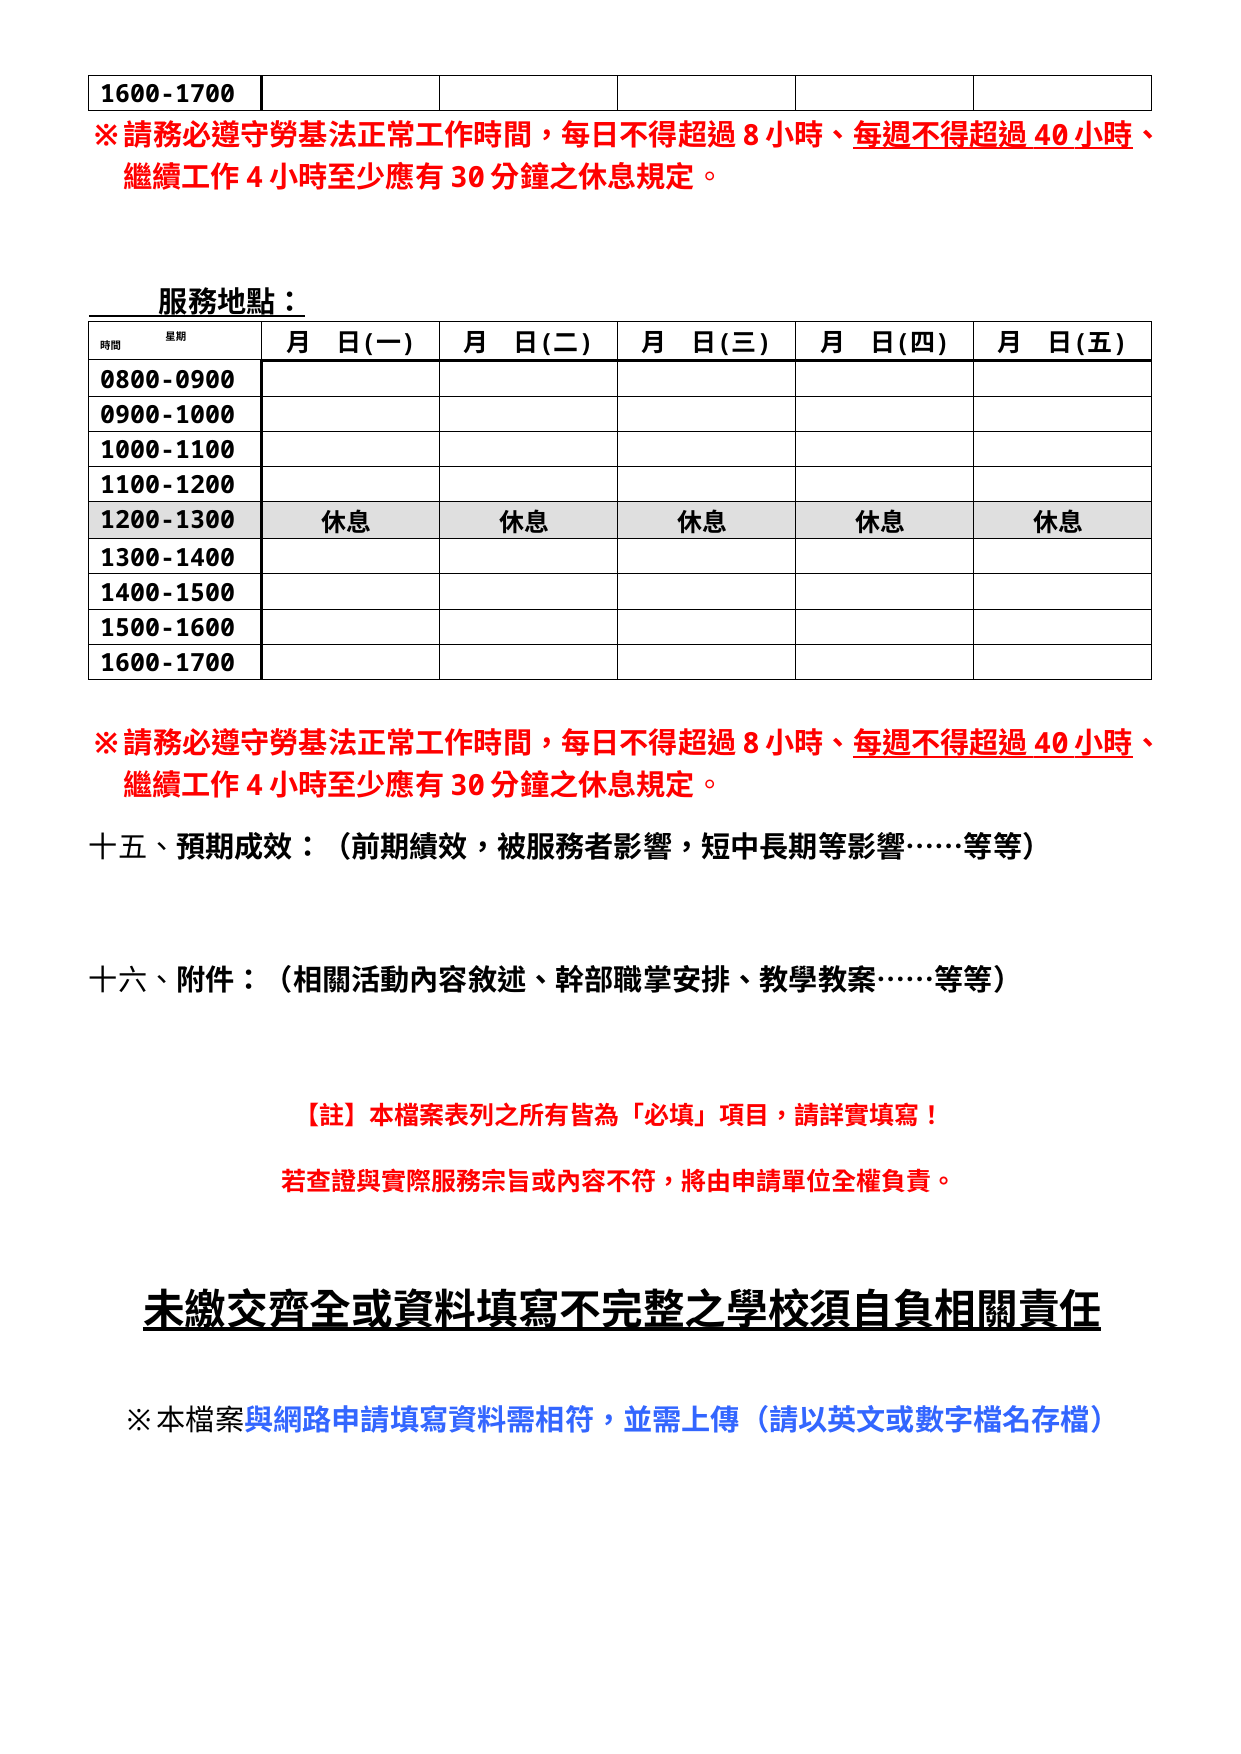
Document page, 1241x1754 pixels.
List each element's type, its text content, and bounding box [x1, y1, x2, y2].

table_cell [263, 432, 439, 466]
table_cell [618, 76, 795, 110]
text 服務地點： [89, 275, 1152, 321]
table_cell 1200-1300 [89, 502, 260, 538]
table_cell [618, 574, 795, 608]
table_header 月 日(五) [974, 322, 1151, 358]
text 未繳交齊全或資料填寫不完整之學校須自負相關責任 [92, 1271, 1152, 1337]
table_cell [974, 610, 1151, 643]
table_cell 1600-1700 [89, 76, 260, 110]
table_header 時間 星期 [89, 322, 261, 358]
table_cell [440, 539, 617, 573]
table_cell [440, 467, 617, 501]
table_cell [618, 539, 795, 573]
table_cell [618, 397, 795, 431]
table_cell 休息 [796, 502, 973, 538]
table_cell [618, 610, 795, 643]
table_cell [974, 574, 1151, 608]
list 附件：（相關活動內容敘述、幹部職掌安排、教學教案……等等） [89, 937, 1152, 1004]
table_cell 休息 [974, 502, 1151, 538]
table_cell [974, 362, 1151, 396]
table_cell [618, 432, 795, 466]
table_cell 0800-0900 [89, 360, 260, 396]
table_cell [440, 432, 617, 466]
table_cell [796, 610, 973, 643]
table_cell 1300-1400 [89, 539, 260, 573]
text 【註】本檔案表列之所有皆為「必填」項目，請詳實填寫！ [86, 1071, 1152, 1137]
table_cell [618, 467, 795, 501]
table_cell [974, 645, 1151, 679]
text ※請務必遵守勞基法正常工作時間，每日不得超過8小時、每週不得超過40小時、繼續工作4小時至少應有30分鐘之休息規定。 [89, 719, 1152, 804]
table_cell [263, 76, 439, 110]
table_cell [263, 574, 439, 608]
text 若查證與實際服務宗旨或內容不符，將由申請單位全權負責。 [86, 1137, 1152, 1204]
table_cell 1500-1600 [89, 610, 260, 643]
table_cell [796, 467, 973, 501]
table_cell [440, 76, 617, 110]
table_cell 1400-1500 [89, 574, 260, 608]
table_cell [796, 76, 973, 110]
table_cell [440, 645, 617, 679]
table_header 月 日(二) [440, 322, 617, 358]
table_cell [796, 362, 973, 396]
table_cell [263, 362, 439, 396]
table_cell [974, 76, 1151, 110]
table_header 月 日(四) [796, 322, 973, 358]
table_cell [263, 467, 439, 501]
table_cell [618, 362, 795, 396]
table_cell [796, 574, 973, 608]
table_header 月 日(一) [262, 322, 439, 358]
table_cell [974, 397, 1151, 431]
table_cell [796, 397, 973, 431]
table_cell [263, 610, 439, 643]
table_cell [618, 645, 795, 679]
list 預期成效：（前期績效，被服務者影響，短中長期等影響……等等） [89, 804, 1152, 871]
table_cell 0900-1000 [89, 397, 260, 431]
table_cell [974, 432, 1151, 466]
table_cell [796, 539, 973, 573]
text ※請務必遵守勞基法正常工作時間，每日不得超過8小時、每週不得超過40小時、繼續工作4小時至少應有30分鐘之休息規定。 [89, 111, 1152, 196]
table_cell [263, 397, 439, 431]
table_cell 1600-1700 [89, 645, 260, 679]
table_cell 1000-1100 [89, 432, 260, 466]
table_cell [440, 574, 617, 608]
text ※本檔案與網路申請填寫資料需相符，並需上傳（請以英文或數字檔名存檔） [89, 1404, 1152, 1437]
table_cell [440, 610, 617, 643]
table_cell 休息 [263, 502, 439, 538]
table_cell [974, 539, 1151, 573]
table_cell 1100-1200 [89, 467, 260, 501]
table_header 月 日(三) [618, 322, 795, 358]
table_cell 休息 [440, 502, 617, 538]
table_cell [974, 467, 1151, 501]
table_cell [440, 397, 617, 431]
table_cell [796, 645, 973, 679]
table_cell [796, 432, 973, 466]
table_cell [263, 539, 439, 573]
table_cell [440, 362, 617, 396]
table_cell [263, 645, 439, 679]
table_cell 休息 [618, 502, 795, 538]
